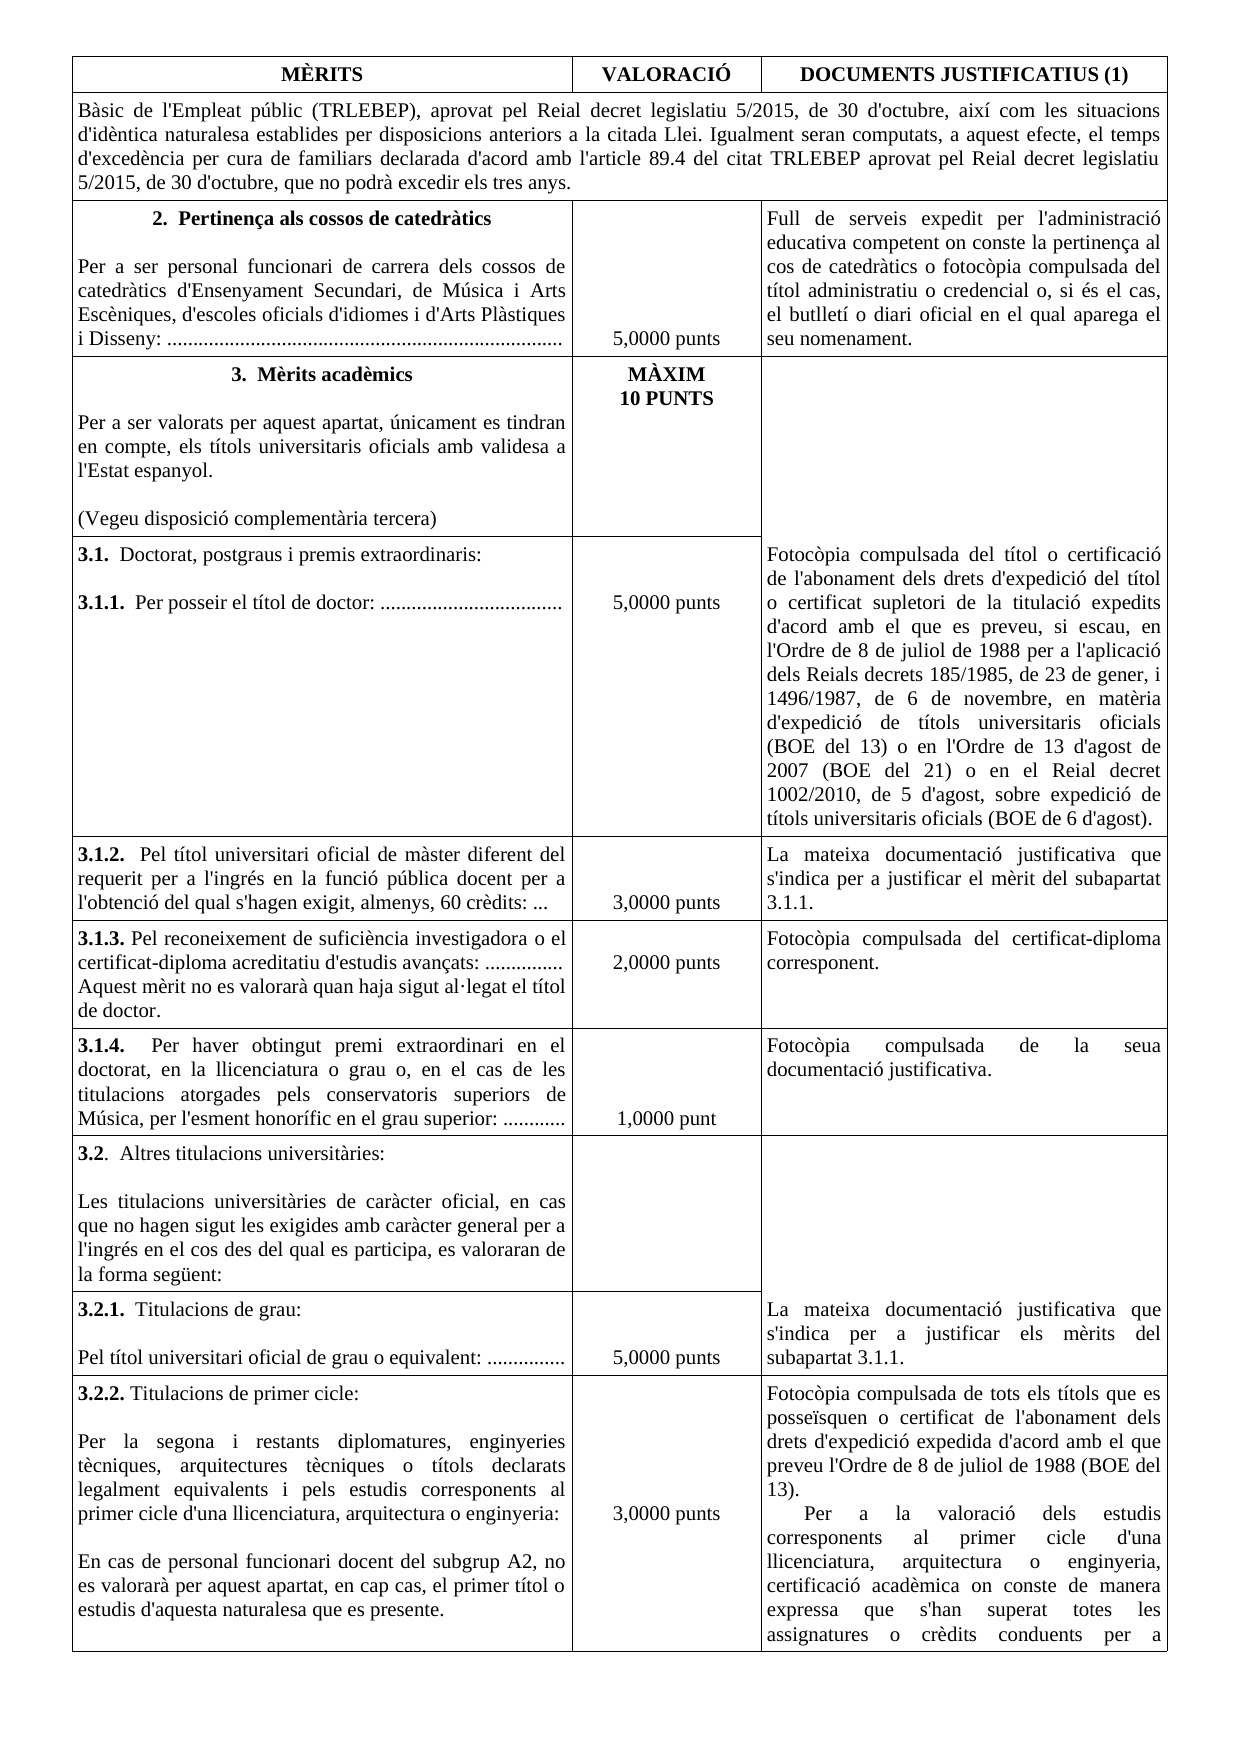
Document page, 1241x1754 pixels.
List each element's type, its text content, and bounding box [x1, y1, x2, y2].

table_cell 2. Pertinença als cossos de catedràtics Per a ser personal funcionari de carrera dels cossos de catedràtics d'Ensenyament Secundari, de Música i Arts Escèniques, d'escoles oficials d'idiomes i d'Arts Plàstiques i Disseny: ............................................................................ [73, 201, 572, 356]
table_cell 3.1. Doctorat, postgraus i premis extraordinaris: 3.1.1. Per posseir el títol de doctor: ................................... [73, 537, 572, 836]
table_cell MÀXIM 10 PUNTS [573, 357, 761, 536]
table_cell Bàsic de l'Empleat públic (TRLEBEP), aprovat pel Reial decret legislatiu 5/2015, de 30 d'octubre, així com les situacions d'idèntica naturalesa establides per disposicions anteriors a la citada Llei. Igualment seran computats, a aquest efecte, el temps d'excedència per cura de familiars declarada d'acord amb l'article 89.4 del citat TRLEBEP aprovat pel Reial decret legislatiu 5/2015, de 30 d'octubre, que no podrà excedir els tres anys. [73, 93, 1167, 200]
table_cell Fotocòpia compulsada de tots els títols que es posseïsquen o certificat de l'abonament dels drets d'expedició expedida d'acord amb el que preveu l'Ordre de 8 de juliol de 1988 (BOE del 13). Per a la valoració dels estudis corresponents al primer cicle d'una llicenciatura, arquitectura o enginyeria, certificació acadèmica on conste de manera expressa que s'han superat totes les assignatures o crèdits conduents per a [762, 1376, 1167, 1651]
table_header DOCUMENTS JUSTIFICATIUS (1) [762, 57, 1167, 92]
table_cell Full de serveis expedit per l'administració educativa competent on conste la pertinença al cos de catedràtics o fotocòpia compulsada del títol administratiu o credencial o, si és el cas, el butlletí o diari oficial en el qual aparega el seu nomenament. [762, 201, 1167, 356]
table_cell [573, 1136, 761, 1291]
table_cell 3,0000 punts [573, 1376, 761, 1651]
table_cell 5,0000 punts [573, 201, 761, 356]
table_cell 3.1.4. Per haver obtingut premi extraordinari en el doctorat, en la llicenciatura o grau o, en el cas de les titulacions atorgades pels conservatoris superiors de Música, per l'esment honorífic en el grau superior: ............ [73, 1029, 572, 1135]
table_cell 1,0000 punt [573, 1029, 761, 1135]
table_cell [762, 357, 1167, 536]
table_cell 3.2.1. Titulacions de grau: Pel títol universitari oficial de grau o equivalent: ............... [73, 1292, 572, 1375]
table_cell 3. Mèrits acadèmics Per a ser valorats per aquest apartat, únicament es tindran en compte, els títols universitaris oficials amb validesa a l'Estat espanyol. (Vegeu disposició complementària tercera) [73, 357, 572, 536]
table_cell 5,0000 punts [573, 537, 761, 836]
table_cell Fotocòpia compulsada de la seua documentació justificativa. [762, 1029, 1167, 1135]
table_cell Fotocòpia compulsada del títol o certificació de l'abonament dels drets d'expedició del títol o certificat supletori de la titulació expedits d'acord amb el que es preveu, si escau, en l'Ordre de 8 de juliol de 1988 per a l'aplicació dels Reials decrets 185/1985, de 23 de gener, i 1496/1987, de 6 de novembre, en matèria d'expedició de títols universitaris oficials (BOE del 13) o en l'Ordre de 13 d'agost de 2007 (BOE del 21) o en el Reial decret 1002/2010, de 5 d'agost, sobre expedició de títols universitaris oficials (BOE de 6 d'agost). [762, 536, 1167, 836]
table_cell 3.1.3. Pel reconeixement de suficiència investigadora o el certificat-diploma acreditatiu d'estudis avançats: ............... Aquest mèrit no es valorarà quan haja sigut al·legat el títol de doctor. [73, 921, 572, 1027]
table_header MÈRITS [73, 57, 572, 92]
table_cell 3.1.2. Pel títol universitari oficial de màster diferent del requerit per a l'ingrés en la funció pública docent per a l'obtenció del qual s'hagen exigit, almenys, 60 crèdits: ... [73, 837, 572, 920]
table_cell La mateixa documentació justificativa que s'indica per a justificar els mèrits del subapartat 3.1.1. [762, 1291, 1167, 1375]
table_cell Fotocòpia compulsada del certificat-diploma corresponent. [762, 921, 1167, 1027]
table_cell [762, 1136, 1167, 1291]
table_cell 5,0000 punts [573, 1292, 761, 1375]
table_cell 3.2.2. Titulacions de primer cicle: Per la segona i restants diplomatures, enginyeries tècniques, arquitectures tècniques o títols declarats legalment equivalents i pels estudis corresponents al primer cicle d'una llicenciatura, arquitectura o enginyeria: En cas de personal funcionari docent del subgrup A2, no es valorarà per aquest apartat, en cap cas, el primer títol o estudis d'aquesta naturalesa que es presente. [73, 1376, 572, 1651]
table_cell 3.2. Altres titulacions universitàries: Les titulacions universitàries de caràcter oficial, en cas que no hagen sigut les exigides amb caràcter general per a l'ingrés en el cos des del qual es participa, es valoraran de la forma següent: [73, 1136, 572, 1291]
table_cell La mateixa documentació justificativa que s'indica per a justificar el mèrit del subapartat 3.1.1. [762, 837, 1167, 920]
table_header VALORACIÓ [573, 57, 761, 92]
table_cell 3,0000 punts [573, 837, 761, 920]
table_cell 2,0000 punts [573, 921, 761, 1027]
